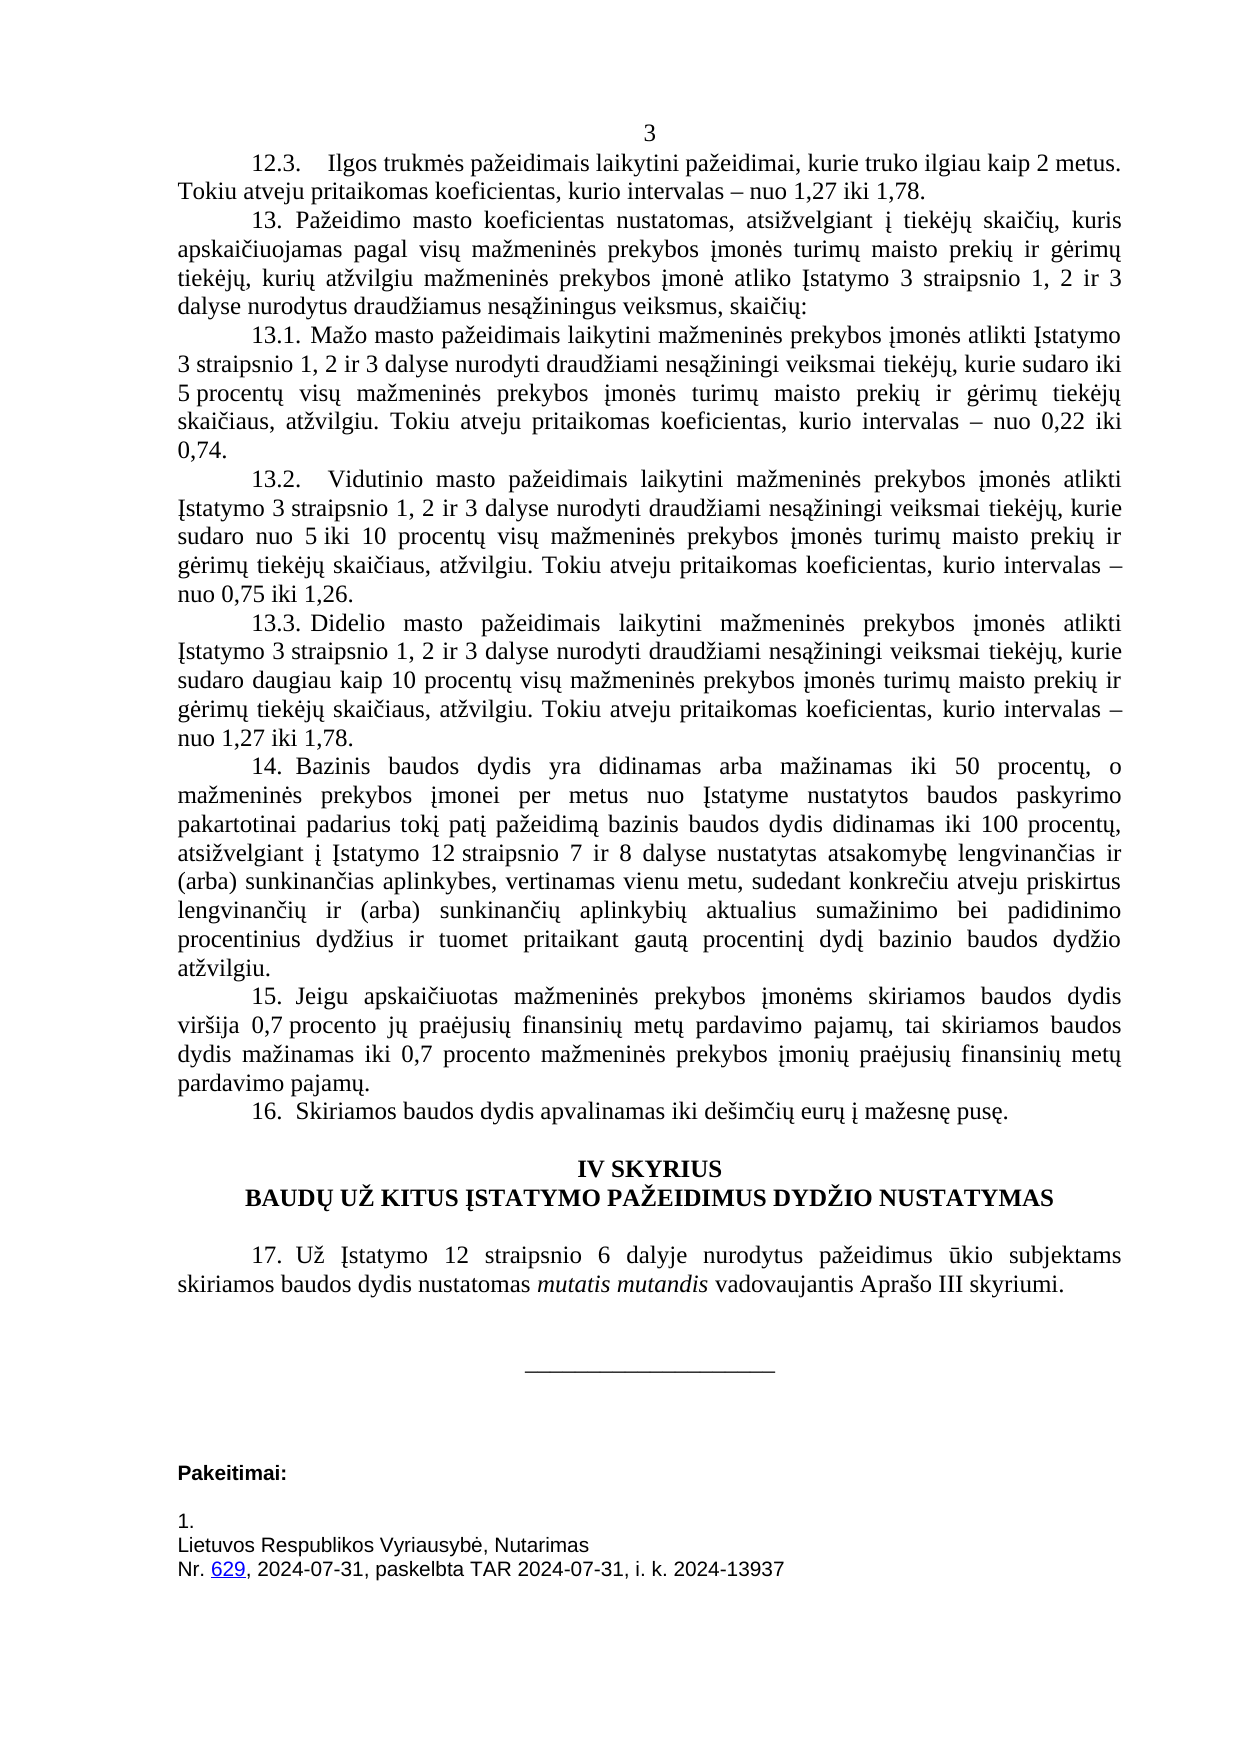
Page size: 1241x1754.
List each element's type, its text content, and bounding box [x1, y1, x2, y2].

text 1. [177, 1508, 1122, 1532]
text 12.3. Ilgos trukmės pažeidimais laikytini pažeidimai, kurie truko ilgiau kaip 2 metus. Tokiu atveju pritaikomas koeficientas, kurio intervalas – nuo 1,27 iki 1,78. [177, 148, 1122, 205]
text IV SKYRIUS BAUDŲ UŽ KITUS ĮSTATYMO PAŽEIDIMUS DYDŽIO NUSTATYMAS [177, 1154, 1122, 1211]
text 13.1. Mažo masto pažeidimais laikytini mažmeninės prekybos įmonės atlikti Įstatymo 3 straipsnio 1, 2 ir 3 dalyse nurodyti draudžiami nesąžiningi veiksmai tiekėjų, kurie sudaro iki 5 procentų visų mažmeninės prekybos įmonės turimų maisto prekių ir gėrimų tiekėjų skaičiaus, atžvilgiu. Tokiu atveju pritaikomas koeficientas, kurio intervalas – nuo 0,22 iki 0,74. [177, 320, 1122, 464]
text 16. Skiriamos baudos dydis apvalinamas iki dešimčių eurų į mažesnę pusę. [177, 1096, 1122, 1125]
text Nr. 629, 2024-07-31, paskelbta TAR 2024-07-31, i. k. 2024-13937 [177, 1556, 1122, 1580]
text 13. Pažeidimo masto koeficientas nustatomas, atsižvelgiant į tiekėjų skaičių, kuris apskaičiuojamas pagal visų mažmeninės prekybos įmonės turimų maisto prekių ir gėrimų tiekėjų, kurių atžvilgiu mažmeninės prekybos įmonė atliko Įstatymo 3 straipsnio 1, 2 ir 3 dalyse nurodytus draudžiamus nesąžiningus veiksmus, skaičių: [177, 205, 1122, 320]
text 14. Bazinis baudos dydis yra didinamas arba mažinamas iki 50 procentų, o mažmeninės prekybos įmonei per metus nuo Įstatyme nustatytos baudos paskyrimo pakartotinai padarius tokį patį pažeidimą bazinis baudos dydis didinamas iki 100 procentų, atsižvelgiant į Įstatymo 12 straipsnio 7 ir 8 dalyse nustatytas atsakomybę lengvinančias ir (arba) sunkinančias aplinkybes, vertinamas vienu metu, sudedant konkrečiu atveju priskirtus lengvinančių ir (arba) sunkinančių aplinkybių aktualius sumažinimo bei padidinimo procentinius dydžius ir tuomet pritaikant gautą procentinį dydį bazinio baudos dydžio atžvilgiu. [177, 751, 1122, 981]
text 17. Už Įstatymo 12 straipsnio 6 dalyje nurodytus pažeidimus ūkio subjektams skiriamos baudos dydis nustatomas mutatis mutandis vadovaujantis Aprašo III skyriumi. [177, 1240, 1122, 1298]
text 13.2. Vidutinio masto pažeidimais laikytini mažmeninės prekybos įmonės atlikti Įstatymo 3 straipsnio 1, 2 ir 3 dalyse nurodyti draudžiami nesąžiningi veiksmai tiekėjų, kurie sudaro nuo 5 iki 10 procentų visų mažmeninės prekybos įmonės turimų maisto prekių ir gėrimų tiekėjų skaičiaus, atžvilgiu. Tokiu atveju pritaikomas koeficientas, kurio intervalas – nuo 0,75 iki 1,26. [177, 464, 1122, 608]
text –––––––––––––––––––– [177, 1355, 1122, 1384]
text 13.3. Didelio masto pažeidimais laikytini mažmeninės prekybos įmonės atlikti Įstatymo 3 straipsnio 1, 2 ir 3 dalyse nurodyti draudžiami nesąžiningi veiksmai tiekėjų, kurie sudaro daugiau kaip 10 procentų visų mažmeninės prekybos įmonės turimų maisto prekių ir gėrimų tiekėjų skaičiaus, atžvilgiu. Tokiu atveju pritaikomas koeficientas, kurio intervalas – nuo 1,27 iki 1,78. [177, 608, 1122, 751]
text Lietuvos Respublikos Vyriausybė, Nutarimas [177, 1532, 1122, 1556]
text 15. Jeigu apskaičiuotas mažmeninės prekybos įmonėms skiriamos baudos dydis viršija 0,7 procento jų praėjusių finansinių metų pardavimo pajamų, tai skiriamos baudos dydis mažinamas iki 0,7 procento mažmeninės prekybos įmonių praėjusių finansinių metų pardavimo pajamų. [177, 981, 1122, 1096]
text Pakeitimai: [177, 1461, 1122, 1484]
